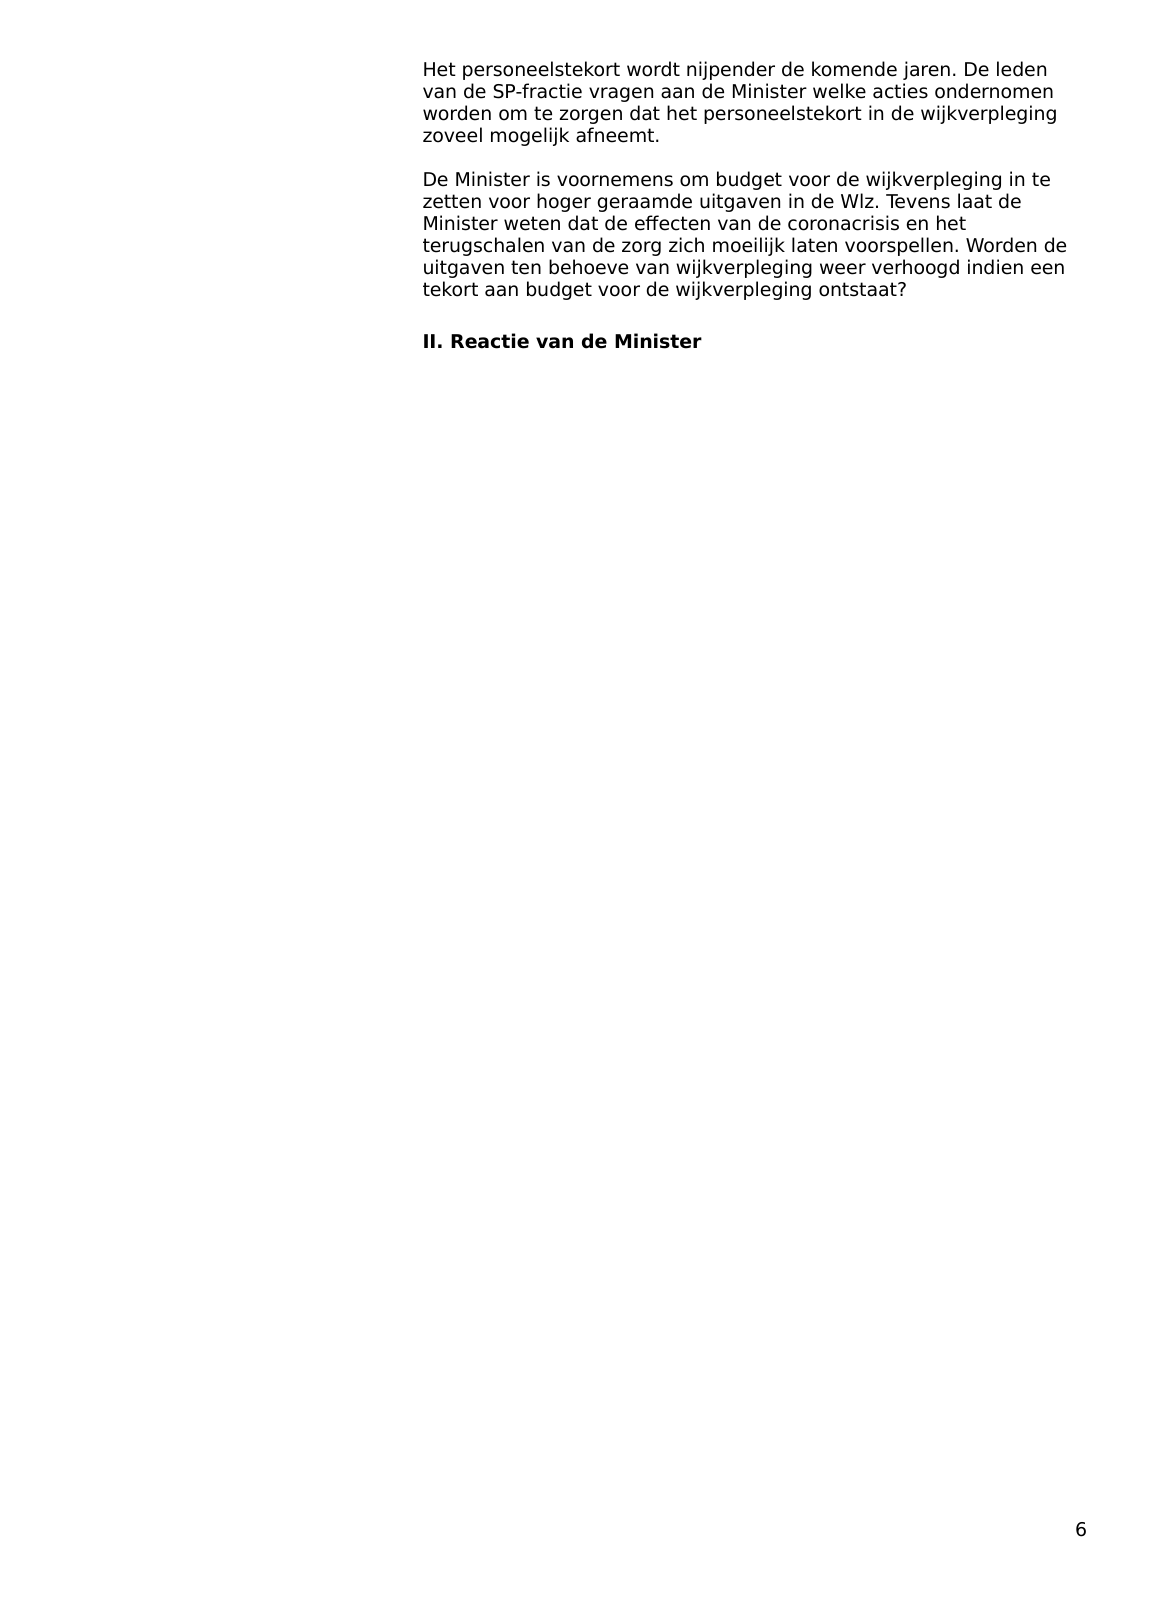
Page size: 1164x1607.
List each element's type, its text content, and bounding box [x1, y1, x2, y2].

text Het personeelstekort wordt nijpender de komende jaren. De leden van de SP-fractie vragen aan de Minister welke acties ondernomen worden om te zorgen dat het personeelstekort in de wijkverpleging zoveel mogelijk afneemt. [422, 59, 1087, 147]
text De Minister is voornemens om budget voor de wijkverpleging in te zetten voor hoger geraamde uitgaven in de Wlz. Tevens laat de Minister weten dat de effecten van de coronacrisis en het terugschalen van de zorg zich moeilijk laten voorspellen. Worden de uitgaven ten behoeve van wijkverpleging weer verhoogd indien een tekort aan budget voor de wijkverpleging ontstaat? [422, 169, 1087, 301]
subtitle II. Reactie van de Minister [422, 331, 1087, 353]
